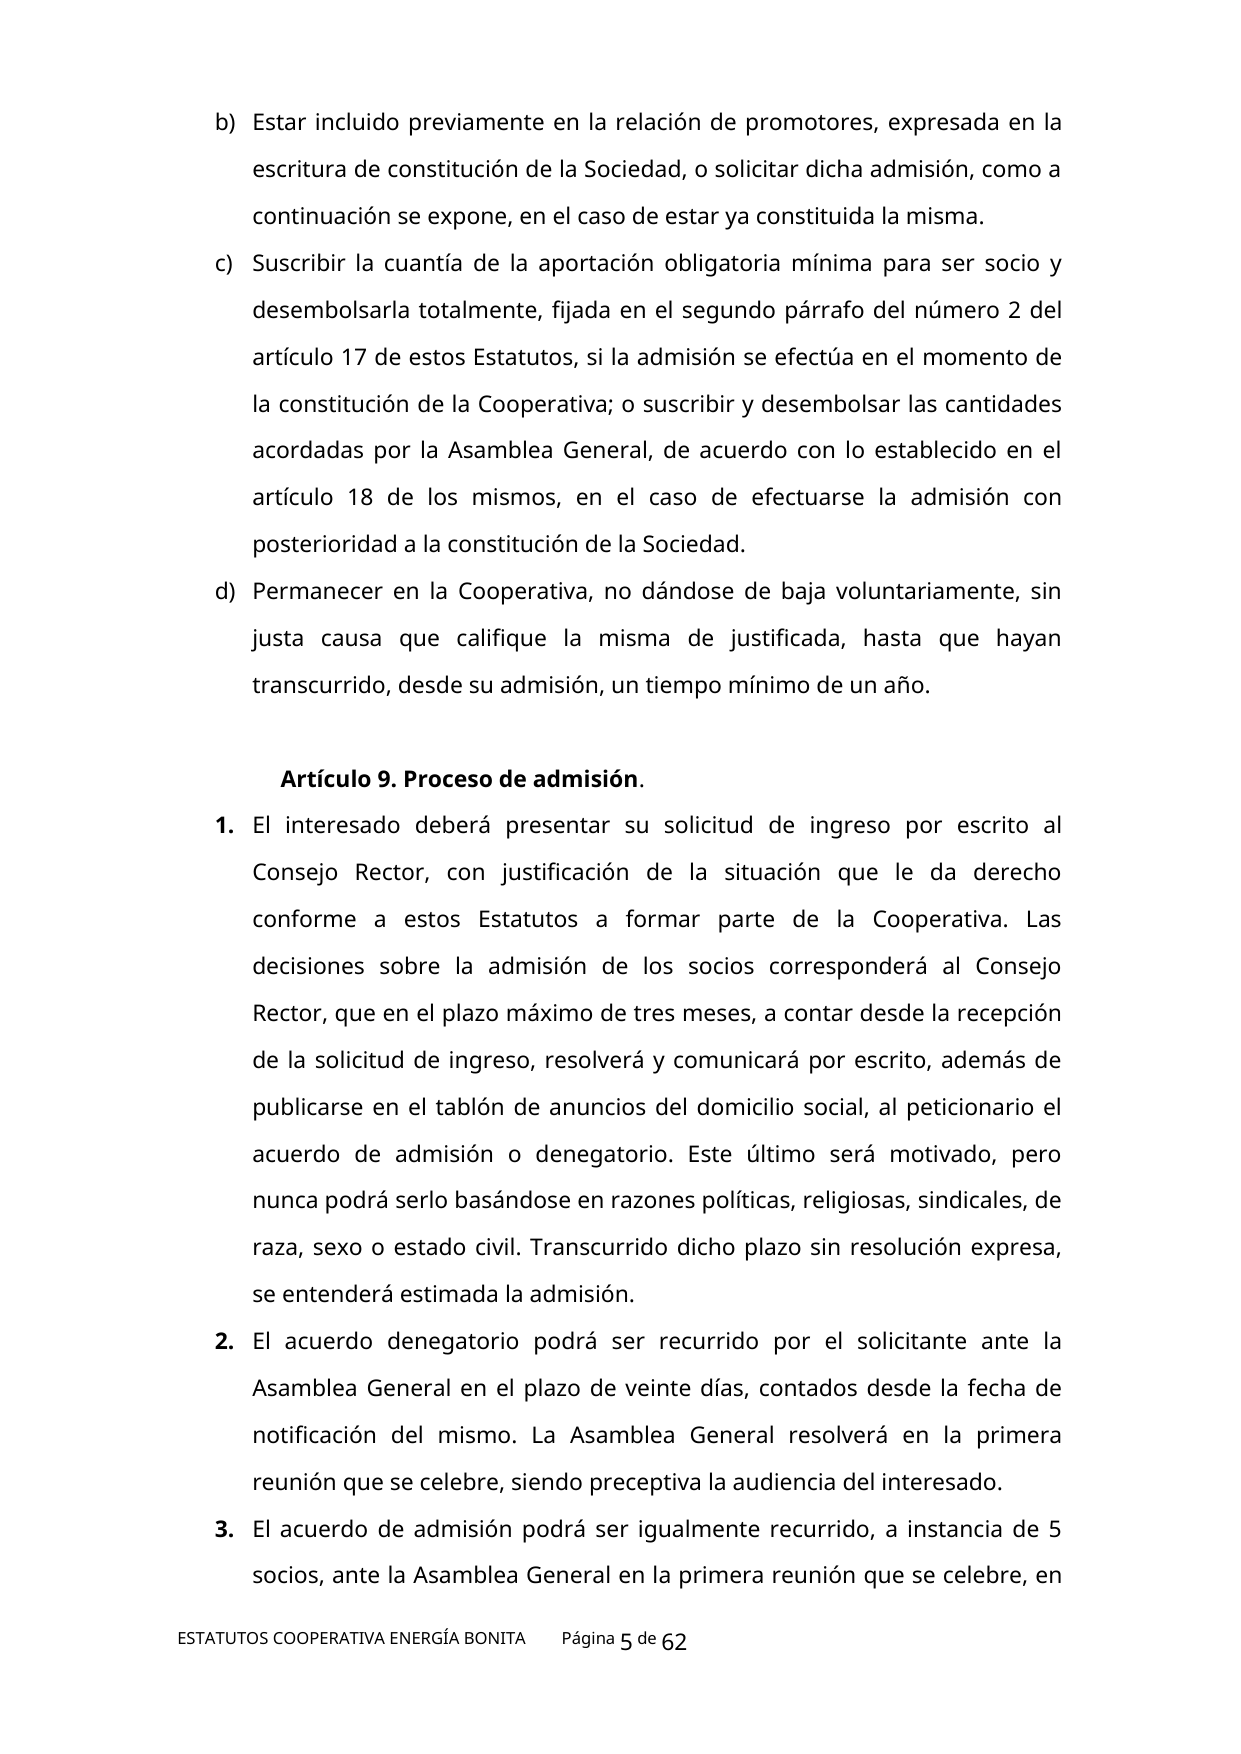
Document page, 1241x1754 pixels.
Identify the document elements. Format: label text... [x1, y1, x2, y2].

subtitle El acuerdo de admisión podrá ser igualmente recurrido, a instancia de 5 socios, ante la Asamblea General en la primera reunión que se celebre, en [214, 1512, 1063, 1591]
subtitle Artículo 9. Proceso de admisión. [177, 762, 1063, 794]
subtitle El acuerdo denegatorio podrá ser recurrido por el solicitante ante la Asamblea General en el plazo de veinte días, contados desde la fecha de notificación del mismo. La Asamblea General resolverá en la primera reunión que se celebre, siendo preceptiva la audiencia del interesado. [214, 1325, 1063, 1497]
subtitle El interesado deberá presentar su solicitud de ingreso por escrito al Consejo Rector, con justificación de la situación que le da derecho conforme a estos Estatutos a formar parte de la Cooperativa. Las decisiones sobre la admisión de los socios corresponderá al Consejo Rector, que en el plazo máximo de tres meses, a contar desde la recepción de la solicitud de ingreso, resolverá y comunicará por escrito, además de publicarse en el tablón de anuncios del domicilio social, al peticionario el acuerdo de admisión o denegatorio. Este último será motivado, pero nunca podrá serlo basándose en razones políticas, religiosas, sindicales, de raza, sexo o estado civil. Transcurrido dicho plazo sin resolución expresa, se entenderá estimada la admisión. [214, 809, 1063, 1309]
subtitle Suscribir la cuantía de la aportación obligatoria mínima para ser socio y desembolsarla totalmente, fijada en el segundo párrafo del número 2 del artículo 17 de estos Estatutos, si la admisión se efectúa en el momento de la constitución de la Cooperativa; o suscribir y desembolsar las cantidades acordadas por la Asamblea General, de acuerdo con lo establecido en el artículo 18 de los mismos, en el caso de efectuarse la admisión con posterioridad a la constitución de la Sociedad. [214, 247, 1063, 559]
subtitle Estar incluido previamente en la relación de promotores, expresada en la escritura de constitución de la Sociedad, o solicitar dicha admisión, como a continuación se expone, en el caso de estar ya constituida la misma. [214, 106, 1063, 231]
subtitle Permanecer en la Cooperativa, no dándose de baja voluntariamente, sin justa causa que califique la misma de justificada, hasta que hayan transcurrido, desde su admisión, un tiempo mínimo de un año. [214, 575, 1063, 700]
